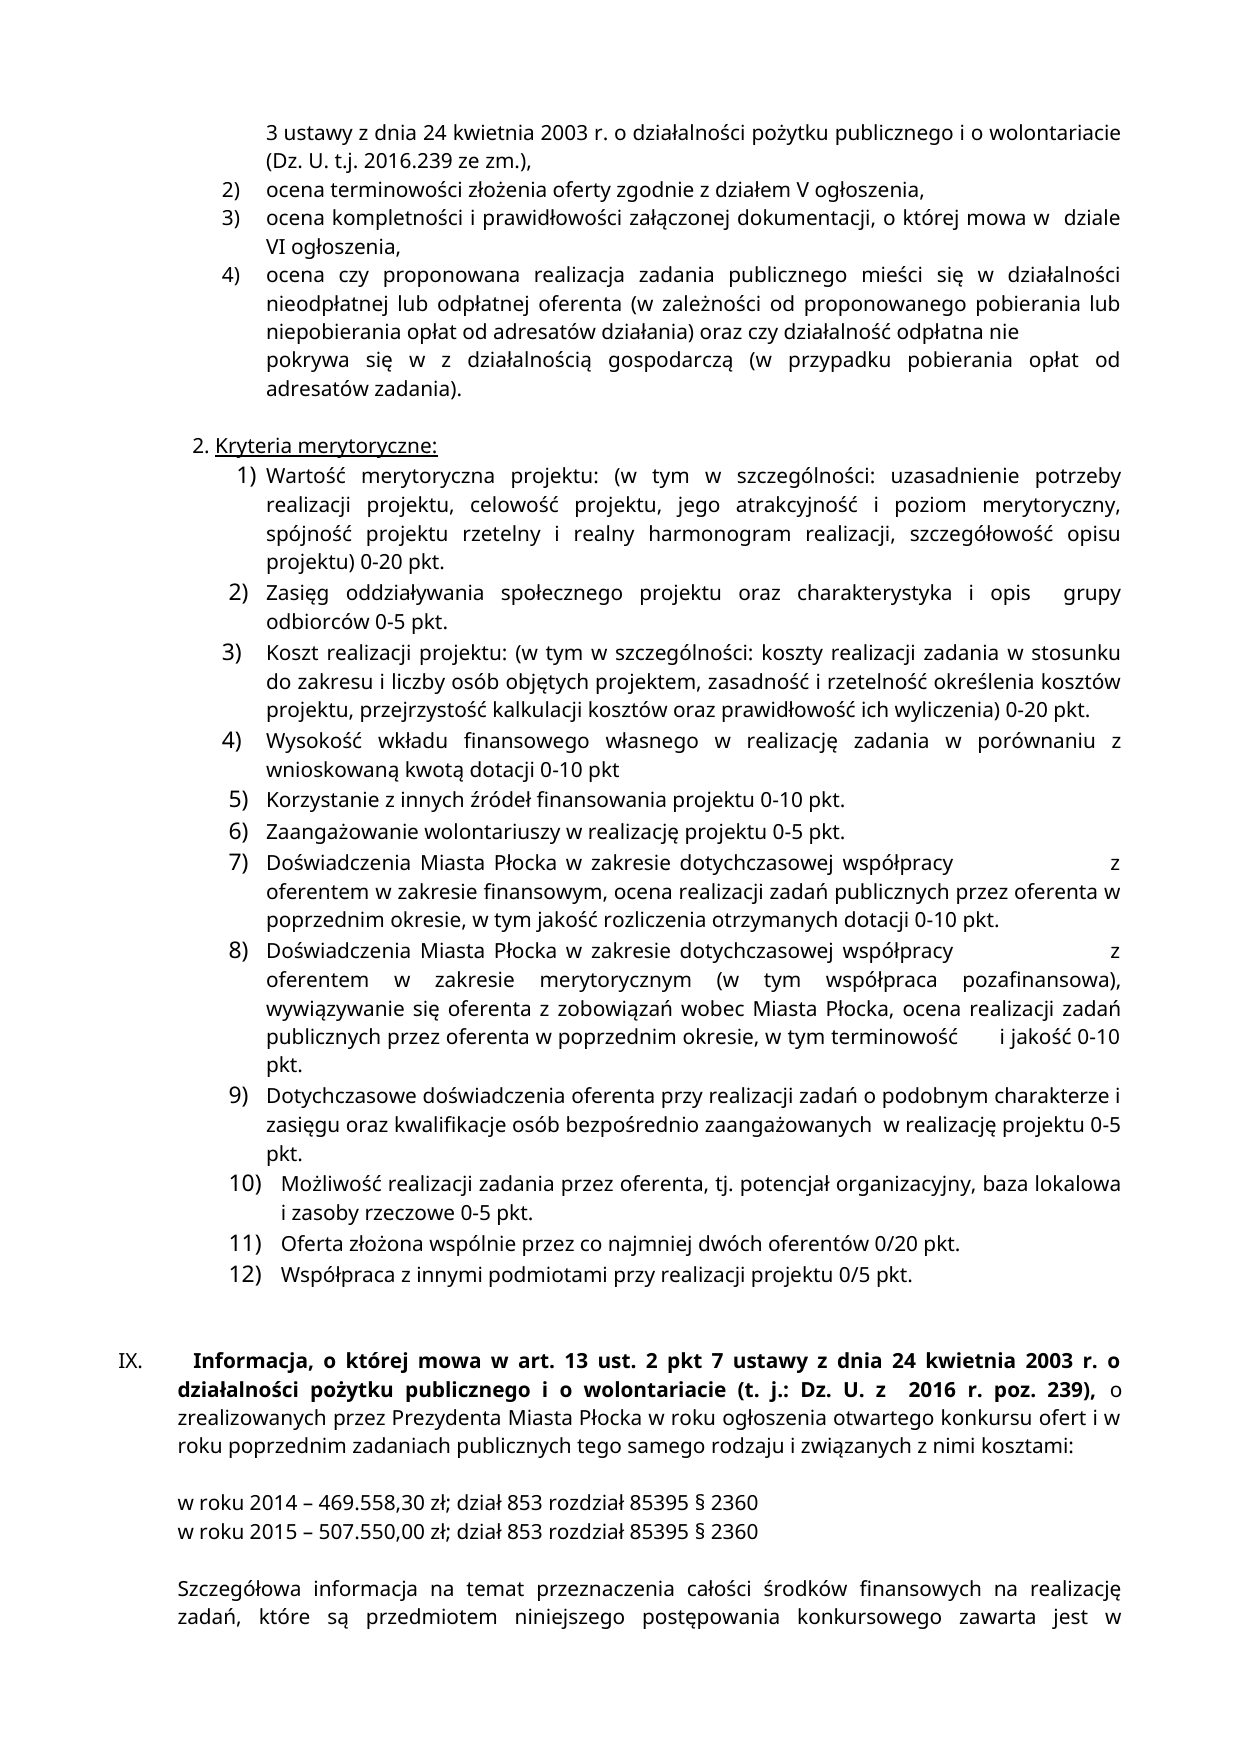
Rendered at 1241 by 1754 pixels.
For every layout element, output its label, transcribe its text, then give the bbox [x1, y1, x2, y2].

list Korzystanie z innych źródeł finansowania projektu 0-10 pkt. [228, 783, 1122, 815]
list Możliwość realizacji zadania przez oferenta, tj. potencjał organizacyjny, baza lokalowa i zasoby rzeczowe 0-5 pkt. [228, 1167, 1122, 1227]
list Dotychczasowe doświadczenia oferenta przy realizacji zadań o podobnym charakterze i zasięgu oraz kwalifikacje osób bezpośrednio zaangażowanych w realizację projektu 0-5 pkt. [228, 1079, 1122, 1167]
list Wartość merytoryczna projektu: (w tym w szczególności: uzasadnienie potrzeby realizacji projektu, celowość projektu, jego atrakcyjność i poziom merytoryczny, spójność projektu rzetelny i realny harmonogram realizacji, szczegółowość opisu projektu) 0-20 pkt. [236, 459, 1122, 576]
list Informacja, o której mowa w art. 13 ust. 2 pkt 7 ustawy z dnia 24 kwietnia 2003 r. o działalności pożytku publicznego i o wolontariacie (t. j.: Dz. U. z 2016 r. poz. 239), o zrealizowanych przez Prezydenta Miasta Płocka w roku ogłoszenia otwartego konkursu ofert i w roku poprzednim zadaniach publicznych tego samego rodzaju i związanych z nimi kosztami: [118, 1346, 1122, 1460]
list Współpraca z innymi podmiotami przy realizacji projektu 0/5 pkt. [228, 1258, 1122, 1289]
list Oferta złożona wspólnie przez co najmniej dwóch oferentów 0/20 pkt. [228, 1227, 1122, 1258]
list Zasięg oddziaływania społecznego projektu oraz charakterystyka i opis grupy odbiorców 0-5 pkt. [228, 576, 1122, 636]
text Szczegółowa informacja na temat przeznaczenia całości środków finansowych na realizację zadań, które są przedmiotem niniejszego postępowania konkursowego zawarta jest w [177, 1574, 1122, 1631]
list w roku 2014 – 469.558,30 zł; dział 853 rozdział 85395 § 2360 [118, 1488, 1122, 1517]
list ocena terminowości złożenia oferty zgodnie z działem V ogłoszenia, [222, 175, 1122, 203]
list pokrywa się w z działalnością gospodarczą (w przypadku pobierania opłat od adresatów zadania). [222, 346, 1122, 402]
list Koszt realizacji projektu: (w tym w szczególności: koszty realizacji zadania w stosunku do zakresu i liczby osób objętych projektem, zasadność i rzetelność określenia kosztów projektu, przejrzystość kalkulacji kosztów oraz prawidłowość ich wyliczenia) 0-20 pkt. [222, 636, 1122, 724]
list ocena kompletności i prawidłowości załączonej dokumentacji, o której mowa w dziale VI ogłoszenia, [222, 203, 1122, 260]
list Zaangażowanie wolontariuszy w realizację projektu 0-5 pkt. [228, 815, 1122, 846]
list Doświadczenia Miasta Płocka w zakresie dotychczasowej współpracy z oferentem w zakresie merytorycznym (w tym współpraca pozafinansowa), wywiązywanie się oferenta z zobowiązań wobec Miasta Płocka, ocena realizacji zadań publicznych przez oferenta w poprzednim okresie, w tym terminowość i jakość 0-10 pkt. [228, 934, 1122, 1079]
list Doświadczenia Miasta Płocka w zakresie dotychczasowej współpracy z oferentem w zakresie finansowym, ocena realizacji zadań publicznych przez oferenta w poprzednim okresie, w tym jakość rozliczenia otrzymanych dotacji 0-10 pkt. [228, 846, 1122, 934]
list Wysokość wkładu finansowego własnego w realizację zadania w porównaniu z wnioskowaną kwotą dotacji 0-10 pkt [222, 724, 1122, 783]
list ocena czy proponowana realizacja zadania publicznego mieści się w działalności nieodpłatnej lub odpłatnej oferenta (w zależności od proponowanego pobierania lub niepobierania opłat od adresatów działania) oraz czy działalność odpłatna nie [222, 260, 1122, 346]
list 3 ustawy z dnia 24 kwietnia 2003 r. o działalności pożytku publicznego i o wolontariacie (Dz. U. t.j. 2016.239 ze zm.), [222, 118, 1122, 175]
list w roku 2015 – 507.550,00 zł; dział 853 rozdział 85395 § 2360 [118, 1517, 1122, 1545]
text 2. Kryteria merytoryczne: [118, 431, 1122, 459]
